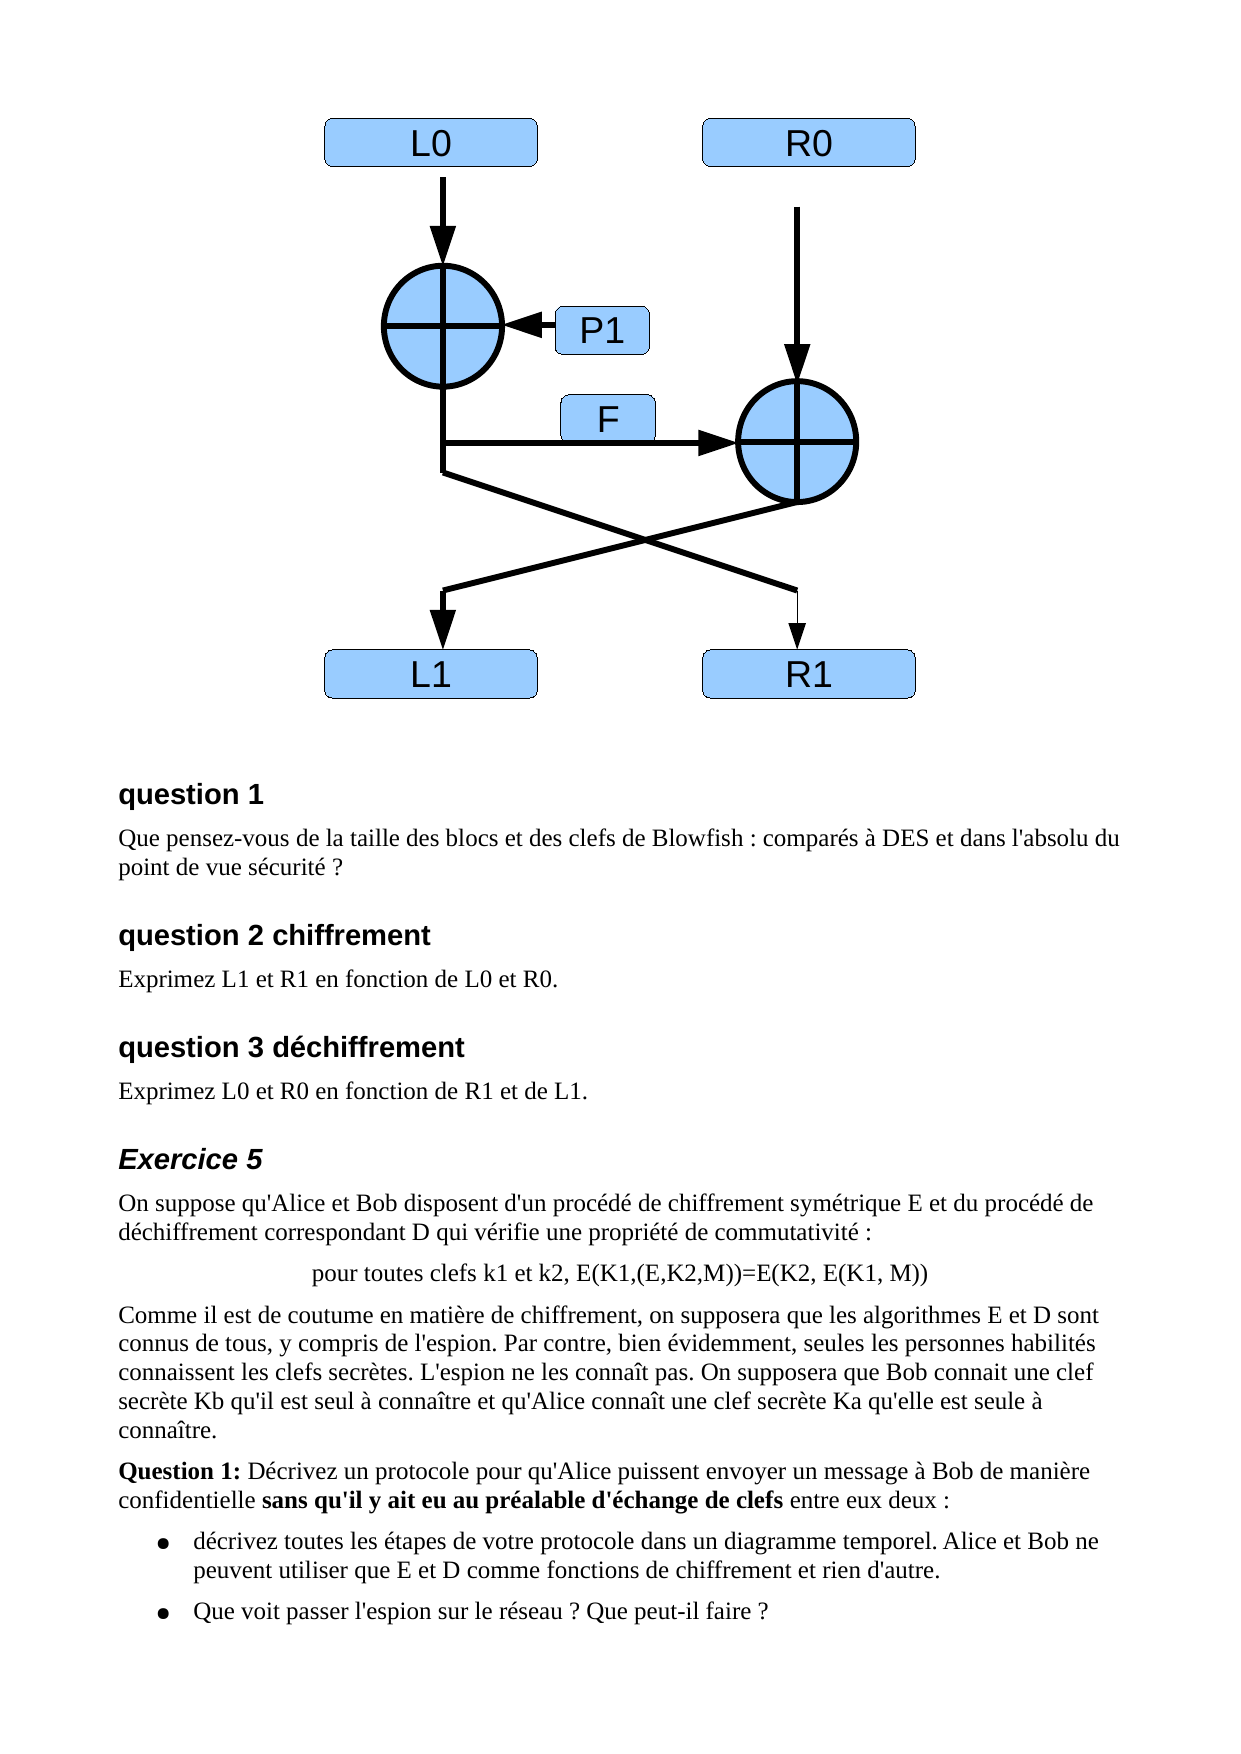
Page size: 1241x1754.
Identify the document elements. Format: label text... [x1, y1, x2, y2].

text On suppose qu'Alice et Bob disposent d'un procédé de chiffrement symétrique E et du procédé de déchiffrement correspondant D qui vérifie une propriété de commutativité : [118, 1188, 1122, 1246]
subtitle question 1 [118, 777, 1122, 810]
list décrivez toutes les étapes de votre protocole dans un diagramme temporel. Alice et Bob ne peuvent utiliser que E et D comme fonctions de chiffrement et rien d'autre. [156, 1526, 1122, 1583]
text Exprimez L1 et R1 en fonction de L0 et R0. [118, 964, 1122, 993]
text Exprimez L0 et R0 en fonction de R1 et de L1. [118, 1076, 1122, 1105]
subtitle Exercice 5 [118, 1142, 1122, 1176]
text pour toutes clefs k1 et k2, E(K1,(E,K2,M))=E(K2, E(K1, M)) [118, 1258, 1122, 1287]
text Comme il est de coutume en matière de chiffrement, on supposera que les algorithmes E et D sont connus de tous, y compris de l'espion. Par contre, bien évidemment, seules les personnes habilités connaissent les clefs secrètes. L'espion ne les connaît pas. On supposera que Bob connait une clef secrète Kb qu'il est seul à connaître et qu'Alice connaît une clef secrète Ka qu'elle est seule à connaître. [118, 1300, 1122, 1443]
text Question 1: Décrivez un protocole pour qu'Alice puissent envoyer un message à Bob de manière confidentielle sans qu'il y ait eu au préalable d'échange de clefs entre eux deux : [118, 1456, 1122, 1513]
subtitle question 3 déchiffrement [118, 1030, 1122, 1064]
list Que voit passer l'espion sur le réseau ? Que peut-il faire ? [156, 1596, 1122, 1625]
text Que pensez-vous de la taille des blocs et des clefs de Blowfish : comparés à DES et dans l'absolu du point de vue sécurité ? [118, 823, 1122, 880]
subtitle question 2 chiffrement [118, 918, 1122, 951]
